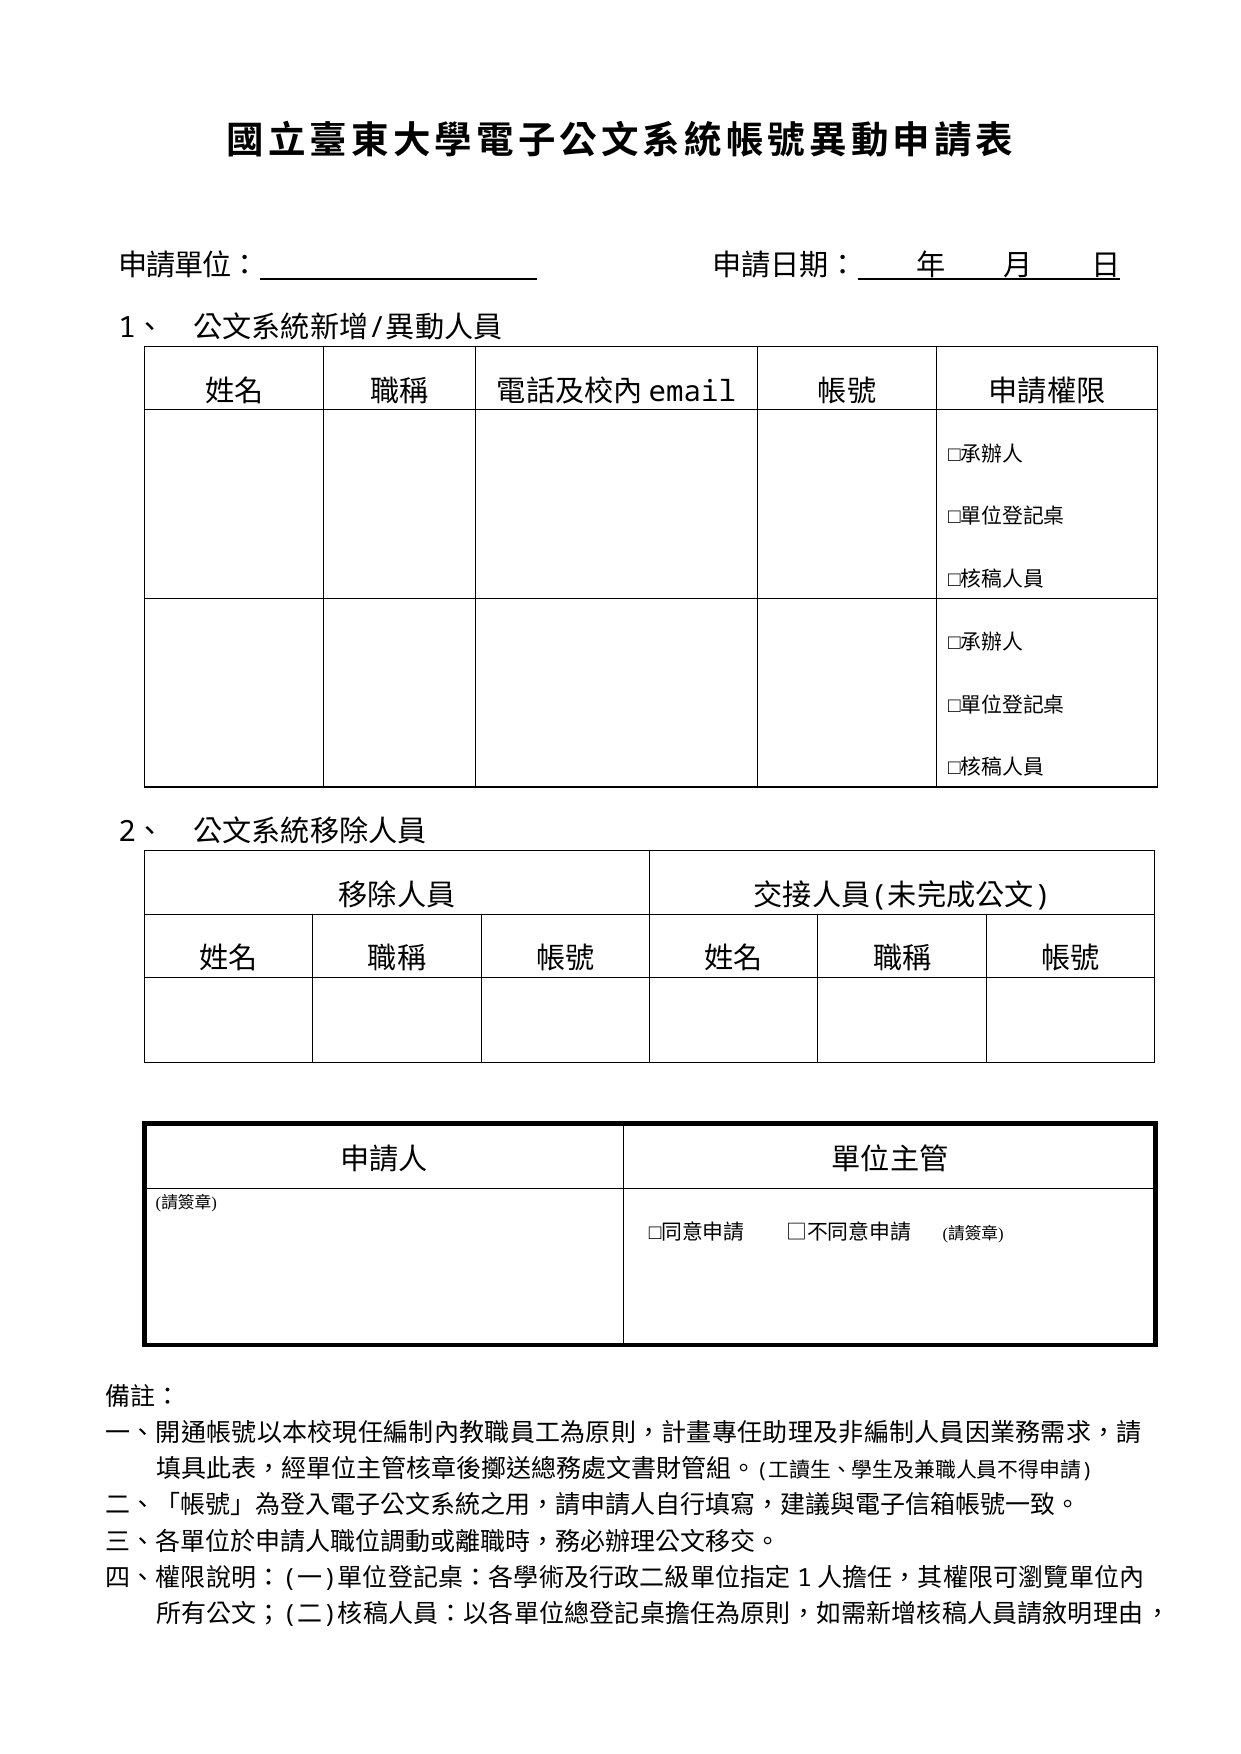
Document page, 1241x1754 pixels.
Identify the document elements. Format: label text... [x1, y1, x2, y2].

table_header 交接人員(未完成公文) [650, 851, 1154, 913]
table_header 姓名 [145, 347, 323, 409]
table_cell 姓名 [145, 915, 312, 977]
list 公文系統新增/異動人員 [118, 283, 1122, 346]
table_header 移除人員 [145, 851, 649, 913]
table_cell [324, 410, 475, 598]
table_cell □承辦人 □單位登記桌 □核稿人員 [937, 599, 1157, 786]
table_header 申請權限 [937, 347, 1157, 409]
table_header 職稱 [324, 347, 475, 409]
text 申請單位： 申請日期： 年 月 日 [118, 221, 1122, 283]
table_header 單位主管 [624, 1126, 1153, 1188]
table_cell 姓名 [650, 915, 817, 977]
table_cell 帳號 [987, 915, 1154, 977]
text 三、各單位於申請人職位調動或離職時，務必辦理公文移交。 [105, 1521, 1145, 1557]
table_cell 職稱 [818, 915, 986, 977]
text 一、開通帳號以本校現任編制內教職員工為原則，計畫專任助理及非編制人員因業務需求，請填具此表，經單位主管核章後擲送總務處文書財管組。(工讀生、學生及兼職人員不得申請) [105, 1412, 1145, 1485]
table_cell [324, 599, 475, 786]
table_cell [818, 978, 986, 1062]
table_cell [650, 978, 817, 1062]
text 國立臺東大學電子公文系統帳號異動申請表 [118, 96, 1122, 158]
table_cell [145, 978, 312, 1062]
text 四、權限說明：(一)單位登記桌：各學術及行政二級單位指定1人擔任，其權限可瀏覽單位內所有公文；(二)核稿人員：以各單位總登記桌擔任為原則，如需新增核稿人員請敘明理由，經單位主管同意後方可增設。 [105, 1557, 1145, 1630]
table_header 電話及校內email [476, 347, 757, 409]
table_cell [145, 599, 323, 786]
table_cell □同意申請 □不同意申請 (請簽章) [624, 1189, 1153, 1343]
table_cell [476, 599, 757, 786]
table_cell [758, 410, 936, 598]
table_cell (請簽章) [147, 1189, 623, 1343]
table_cell [758, 599, 936, 786]
table_header 申請人 [147, 1126, 623, 1188]
text 二、「帳號」為登入電子公文系統之用，請申請人自行填寫，建議與電子信箱帳號一致。 [105, 1485, 1145, 1521]
table_cell [482, 978, 649, 1062]
table_cell 職稱 [313, 915, 481, 977]
table_header 帳號 [758, 347, 936, 409]
list 公文系統移除人員 [118, 787, 1122, 850]
table_cell [987, 978, 1154, 1062]
table_cell [145, 410, 323, 598]
table_cell [313, 978, 481, 1062]
table_cell [476, 410, 757, 598]
table_cell 帳號 [482, 915, 649, 977]
text 備註： [105, 1376, 1145, 1412]
table_cell □承辦人 □單位登記桌 □核稿人員 [937, 410, 1157, 598]
